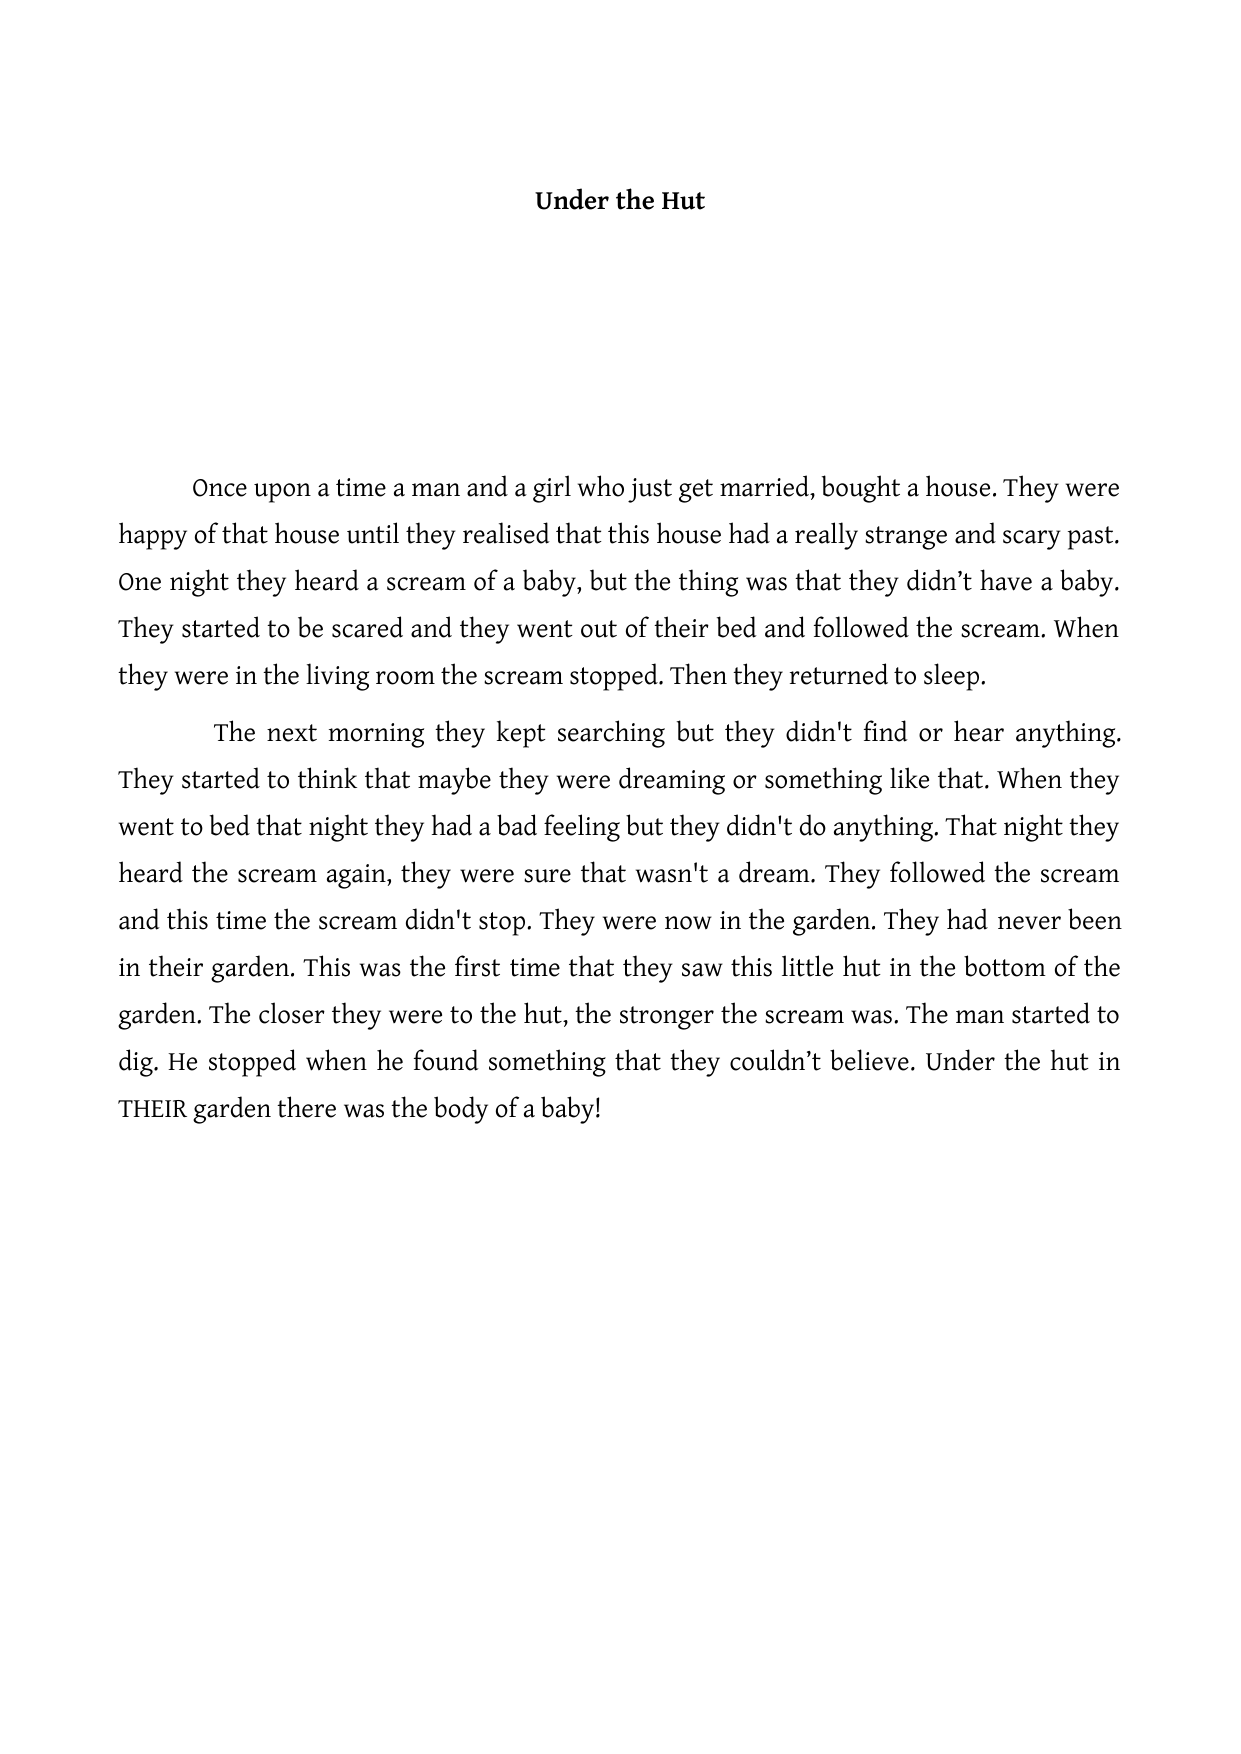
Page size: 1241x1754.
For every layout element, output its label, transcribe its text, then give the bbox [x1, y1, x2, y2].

text Once upon a time a man and a girl who just get married, bought a house. They were happy of that house until they realised that this house had a really strange and scary past. One night they heard a scream of a baby, but the thing was that they didn’t have a baby. They started to be scared and they went out of their bed and followed the scream. When they were in the living room the scream stopped. Then they returned to sleep. [118, 473, 1122, 692]
text The next morning they kept searching but they didn't find or hear anything. They started to think that maybe they were dreaming or something like that. When they went to bed that night they had a bad feeling but they didn't do anything. That night they heard the scream again, they were sure that wasn't a dream. They followed the scream and this time the scream didn't stop. They were now in the garden. They had never been in their garden. This was the first time that they saw this little hut in the bottom of the garden. The closer they were to the hut, the stronger the scream was. The man started to dig. He stopped when he found something that they couldn’t believe. Under the hut in THEIR garden there was the body of a baby! [118, 718, 1122, 1125]
text Under the Hut [118, 186, 1122, 217]
